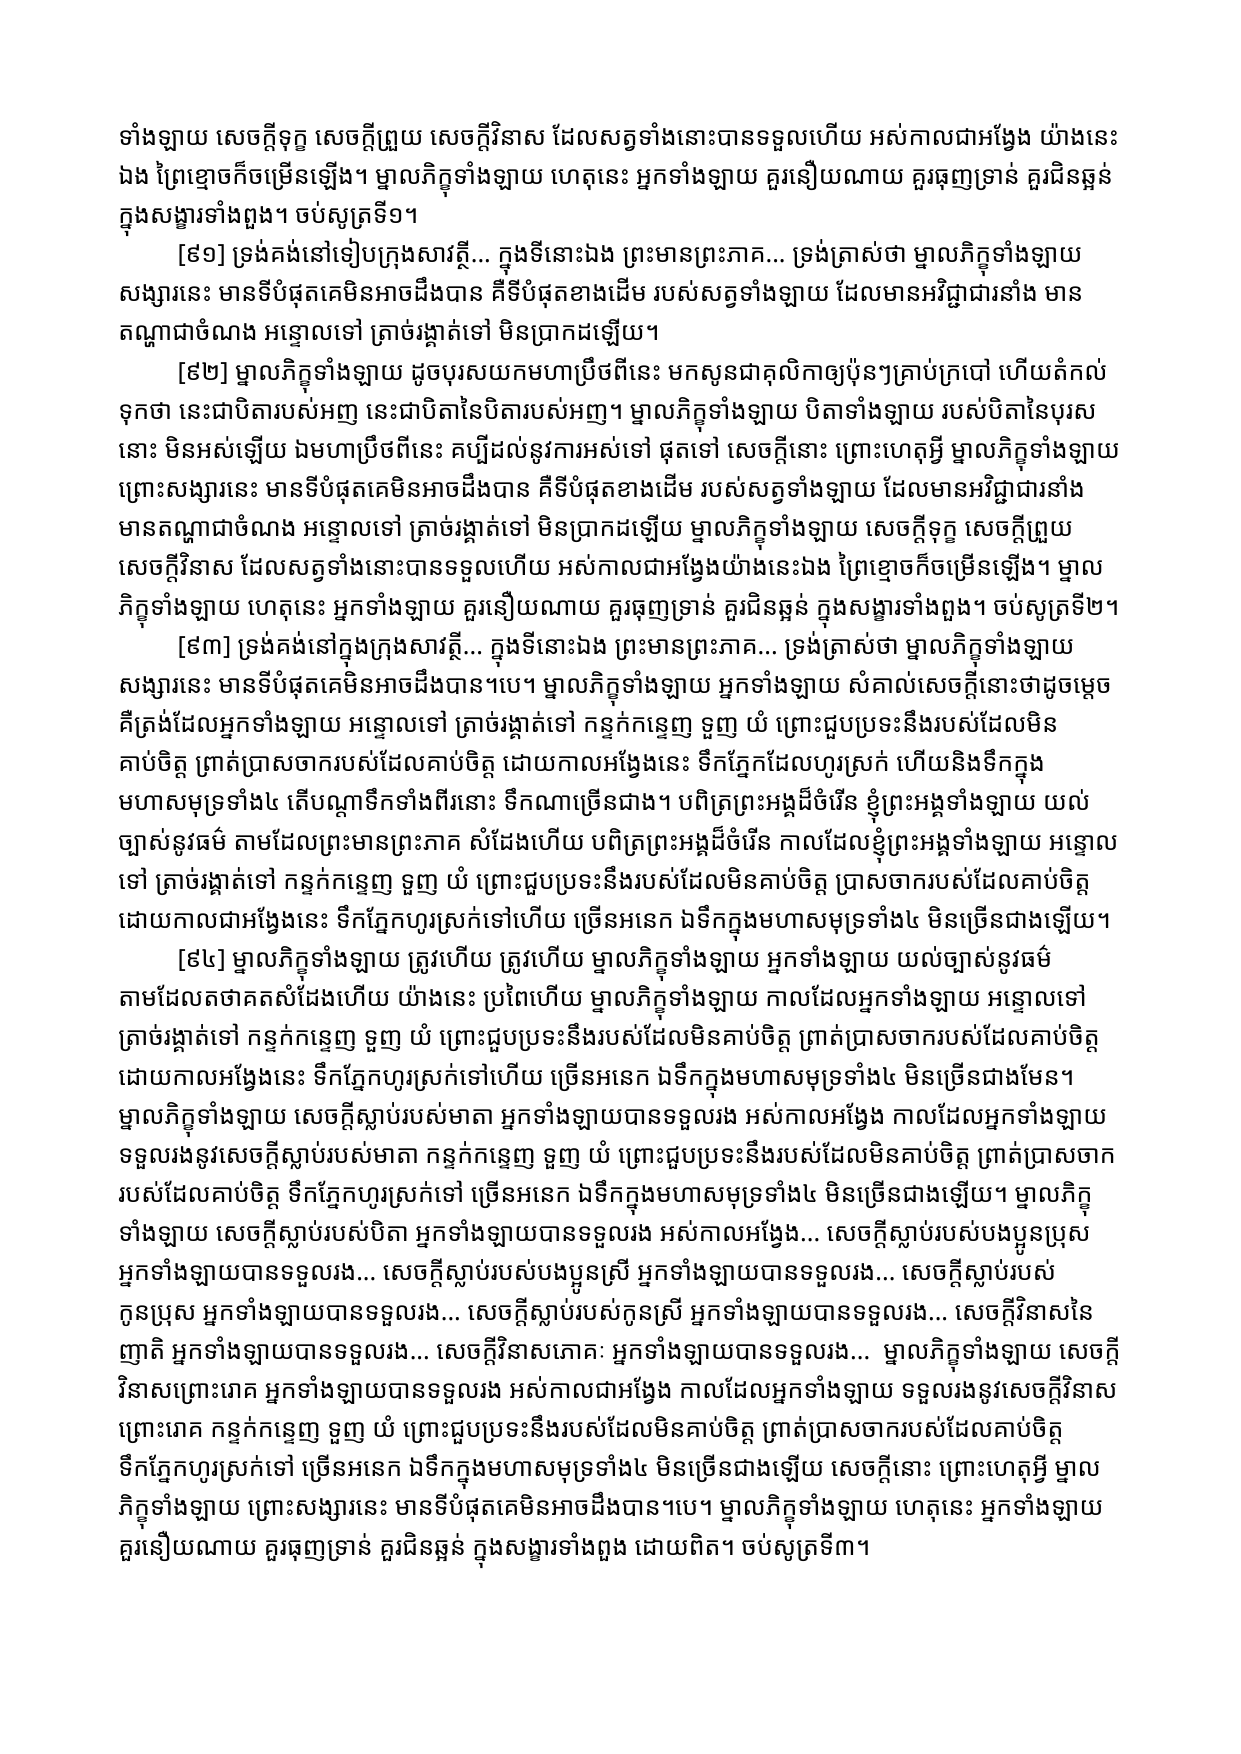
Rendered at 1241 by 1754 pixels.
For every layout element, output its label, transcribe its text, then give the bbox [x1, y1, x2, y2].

text [៩៣] ទ្រង់គង់​នៅក្នុងក្រុងសាវត្ថី... ក្នុងទីនោះឯង ព្រះមានព្រះភាគ... ទ្រង់​ត្រាស់​ថា ម្នាលភិក្ខុទាំងឡាយ សង្សារនេះ មានទីបំផុតគេមិនអាចដឹងបាន។បេ។ ម្នាលភិក្ខុទាំងឡាយ អ្នកទាំងឡាយ សំគាល់​សេចក្តីនោះថាដូចម្តេច គឺត្រង់ដែល​អ្នក​ទាំងឡាយ អន្ទោលទៅ ត្រាច់​រង្គាត់ទៅ កន្ទក់កន្ទេញ ទួញ យំ ព្រោះជួបប្រទះនឹង​របស់​ដែល​មិនគាប់ចិត្ត ព្រាត់ប្រាសចាករបស់​ដែលគាប់ចិត្ត ដោយកាលអង្វែងនេះ ទឹកភ្នែក​ដែល​ហូរស្រក់ ហើយនិងទឹកក្នុងមហាសមុទ្រទាំង៤ តើបណ្តាទឹកទាំងពីរនោះ ទឹកណា​ច្រើនជាង។ បពិត្រព្រះអង្គដ៏ចំរើន ខ្ញុំព្រះអង្គទាំងឡាយ យល់ច្បាស់នូវ​ធម៌ តាមដែល​ព្រះមានព្រះភាគ សំដែងហើយ បពិត្រព្រះអង្គដ៏ចំរើន កាលដែលខ្ញុំព្រះអង្គ​ទាំង​ឡាយ អន្ទោលទៅ ត្រាច់​រង្គាត់ទៅ កន្ទក់កន្ទេញ ទួញ យំ ព្រោះជួបប្រទះនឹង​របស់​ដែល​មិនគាប់ចិត្ត ប្រាសចាករបស់​ដែលគាប់ចិត្ត ដោយកាលជាអង្វែងនេះ ទឹកភ្នែក​ហូរស្រក់​ទៅហើយ ច្រើនអនេក ឯទឹកក្នុងមហាសមុទ្រទាំង៤ មិនច្រើនជាងឡើយ។ [118, 627, 1122, 936]
text [៩៤] ម្នាលភិក្ខុទាំងឡាយ ត្រូវហើយ ត្រូវហើយ ម្នាលភិក្ខុទាំងឡាយ អ្នកទាំង​ឡាយ យល់ច្បាស់នូវធម៌ តាមដែល​តថាគតសំដែងហើយ យ៉ាងនេះ ប្រពៃហើយ ម្នាលភិក្ខុទាំងឡាយ កាលដែលអ្នកទាំងឡាយ អន្ទោលទៅ ត្រាច់​រង្គាត់ទៅ កន្ទក់កន្ទេញ ទួញ យំ ព្រោះជួបប្រទះនឹង​របស់​ដែល​មិនគាប់ចិត្ត ព្រាត់ប្រាសចាករបស់​ដែលគាប់ចិត្ត ដោយកាលអង្វែងនេះ ទឹកភ្នែក​ហូរស្រក់ទៅហើយ ច្រើនអនេក ឯទឹកក្នុងមហាសមុទ្រ​ទាំង៤ មិនច្រើនជាងមែន។ ម្នាលភិក្ខុទាំងឡាយ សេចក្តីស្លាប់របស់មាតា អ្នកទាំងឡាយ​បានទទួលរង អស់កាល​អង្វែង កាលដែលអ្នកទាំងឡាយ ទទួលរងនូវសេចក្តី​ស្លាប់​របស់​មាតា កន្ទក់កន្ទេញ ទួញ យំ ព្រោះជួបប្រទះនឹង​របស់​ដែល​មិនគាប់ចិត្ត ព្រាត់ប្រាស​ចាក​របស់​ដែលគាប់ចិត្ត ទឹកភ្នែក​ហូរស្រក់ទៅ ច្រើនអនេក ឯទឹកក្នុងមហាសមុទ្រទាំង៤ មិនច្រើនជាងឡើយ។ ម្នាលភិក្ខុទាំងឡាយ សេចក្តីស្លាប់របស់បិតា អ្នកទាំងឡាយ​បានទទួលរង អស់កាល​អង្វែង... សេចក្តីស្លាប់​របស់បងប្អូន​ប្រុស អ្នកទាំងឡាយបានទទួលរង... សេចក្តីស្លាប់​របស់បងប្អូនស្រី អ្នកទាំងឡាយបានទទួលរង... សេចក្តីស្លាប់​របស់កូនប្រុស អ្នកទាំងឡាយបានទទួលរង... សេចក្តីស្លាប់​របស់កូនស្រី អ្នកទាំងឡាយបានទទួលរង... សេចក្តីវិនាសនៃញាតិ អ្នកទាំងឡាយបានទទួលរង... សេចក្តីវិនាសភោគៈ អ្នកទាំងឡាយបានទទួលរង... ម្នាលភិក្ខុទាំងឡាយ សេចក្តីវិនាស​ព្រោះរោគ អ្នកទាំងឡាយបានទទួល​រង អស់​កាល​ជា​អង្វែង កាលដែលអ្នកទាំងឡាយ ទទួលរងនូវសេចក្តីវិនាសព្រោះរោគ កន្ទក់កន្ទេញ ទួញ យំ ព្រោះជួបប្រទះនឹង​របស់​ដែល​មិនគាប់ចិត្ត ព្រាត់ប្រាស​ចាក​របស់​ដែលគាប់ចិត្ត ទឹកភ្នែក​ហូរស្រក់ទៅ ច្រើនអនេក ឯទឹកក្នុងមហាសមុទ្រទាំង៤ មិនច្រើនជាងឡើយ សេចក្តី​នោះ ព្រោះហេតុអ្វី ម្នាលភិក្ខុទាំងឡាយ ព្រោះសង្សារ​នេះ មានទីបំផុតគេមិនអាច​ដឹងបាន។បេ។ ម្នាលភិក្ខុទាំងឡាយ ហេតុនេះ អ្នកទាំងឡាយ គួរនឿយណាយ គួរធុញ​ទ្រាន់ គួរជិនឆ្អន់ ក្នុងសង្ខារទាំងពួង ដោយពិត។ ចប់សូត្រទី៣។ [118, 941, 1122, 1562]
text [៩១] ទ្រង់គង់​នៅទៀបក្រុងសាវត្ថី... ក្នុងទីនោះឯង ព្រះមានព្រះភាគ... ទ្រង់​ត្រាស់​ថា ម្នាលភិក្ខុទាំងឡាយ សង្សារនេះ មានទីបំផុតគេមិនអាចដឹងបាន គឺទីបំផុតខាងដើម របស់​សត្វទាំងឡាយ ដែលមានអវិជ្ជាជារនាំង មានតណ្ហាជាចំណង អន្ទោលទៅ ត្រាច់​រង្គាត់ទៅ មិនប្រាកដឡើយ។ [118, 236, 1122, 348]
text [៩២] ម្នាលភិក្ខុទាំងឡាយ ដូចបុរសយកមហាប្រឹថពីនេះ មកសូនជាគុលិកាឲ្យប៉ុនៗ​គ្រាប់ក្របៅ ហើយតំកល់ទុកថា នេះជាបិតារបស់អញ នេះជាបិតានៃបិតារបស់អញ។ ម្នាលភិក្ខុទាំងឡាយ បិតាទាំងឡាយ របស់បិតានៃ​បុរសនោះ មិនអស់ឡើយ ឯមហាប្រឹថ​ពីនេះ គប្បីដល់នូវការអស់ទៅ ផុតទៅ សេចក្តីនោះ ព្រោះហេតុអ្វី ម្នាលភិក្ខុទាំងឡាយ ព្រោះសង្សារនេះ មានទីបំផុត​គេមិនអាច​ដឹងបាន គឺទីបំផុតខាងដើម របស់​សត្វ​ទាំងឡាយ ដែលមានអវិជ្ជាជារនាំង មានតណ្ហាជាចំណង អន្ទោលទៅ ត្រាច់​រង្គាត់ទៅ មិនប្រាកដឡើយ ម្នាលភិក្ខុទាំងឡាយ សេចក្តីទុក្ខ សេចក្តីព្រួយ សេចក្តីវិនាស ដែលសត្វ​ទាំងនោះបានទទួលហើយ អស់កាលជាអង្វែងយ៉ាងនេះឯង ព្រៃខ្មោចក៏ចម្រើនឡើង។ ម្នាលភិក្ខុទាំងឡាយ ហេតុនេះ អ្នកទាំងឡាយ គួរនឿយណាយ គួរធុញទ្រាន់ គួរជិនឆ្អន់ ក្នុងសង្ខារទាំងពួង។ ចប់សូត្រទី២។ [118, 353, 1122, 622]
text [៩០] ម្នាលភិក្ខុទាំងឡាយ ដូចបុរសកាត់ស្មៅ កំណាត់ឈើ មែកឈើ ស្លឹកឈើ ក្នុង​ជម្ពូទ្វីបនេះ ហើយប្រមូល​ទុកក្នុងទីជាមួយគ្នា លុះប្រមូលទុកក្នុងទីជាមួយគ្នារួចហើយ ក៏​ធ្វើ​ខ្នាច់ប្រវែង​បួនធ្នាប់ៗ ហើយតំកល់ទុកថា នេះទុកជាមាតារបស់អញ នេះទុក​ជាមាតានៃ​មាតារបស់អញ។ ម្នាលភិក្ខុទាំងឡាយ មាតាទាំងឡាយ របស់មាតានៃបុរស​នោះ មិនអស់ឡើយ ឯស្មៅ កំណាត់ឈើ មែកឈើ និងស្លឹកឈើ ក្នុងជម្ពូទ្វីបនេះ គប្បី​ដល់​នូវការអស់ទៅ ផុតទៅ សេចក្តីនោះ ព្រោះហេតុអ្វី ម្នាលភិក្ខុទាំងឡាយ ព្រោះសង្សារ​នេះ មានទីបំផុតគេមិនអាចដឹងបាន គឺទីបំផុតខាងដើម របស់សត្វទាំងឡាយ ដែល​មាន​អវិជ្ជា​ជារនាំង មានតណ្ហាជាចំណង អន្ទោលទៅ ត្រាច់រង្គាត់ទៅ មិនប្រាកដឡើយ ម្នាលភិក្ខុទាំងឡាយ សេចក្តីទុក្ខ សេចក្តីព្រួយ សេចក្តីវិនាស ដែលសត្វទាំងនោះបាន​ទទួល​ហើយ អស់កាល​ជាអង្វែង យ៉ាងនេះឯង ព្រៃខ្មោចក៏ចម្រើនឡើង។ ម្នាលភិក្ខុទាំងឡាយ ហេតុនេះ អ្នកទាំងឡាយ គួរនឿយណាយ គួរធុញទ្រាន់ គួរជិនឆ្អន់ ក្នុង​សង្ខារទាំងពួង។ ចប់សូត្រទី១។ [118, 118, 1122, 231]
